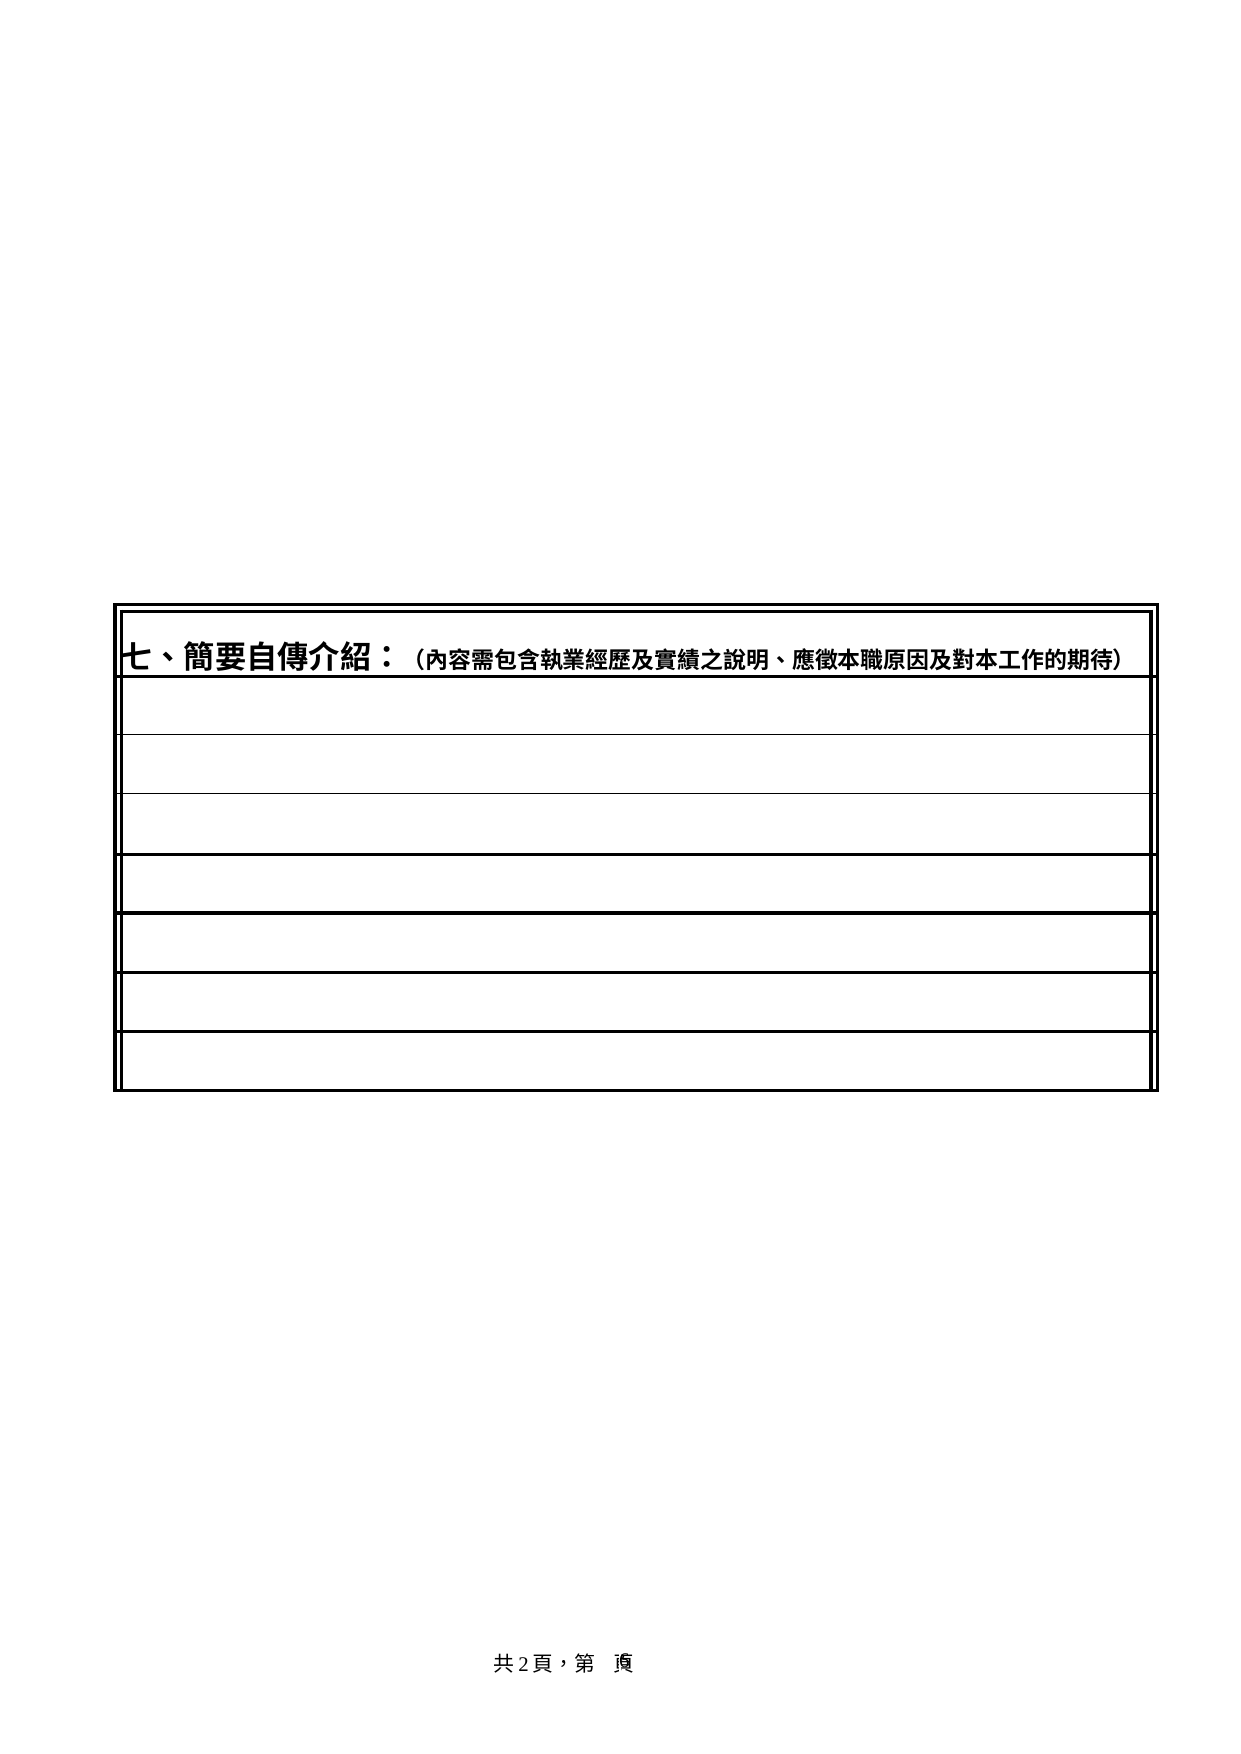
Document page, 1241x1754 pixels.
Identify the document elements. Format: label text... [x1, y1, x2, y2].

table_cell [123, 856, 1149, 911]
table_cell [123, 735, 1149, 793]
table_cell 七、簡要自傳介紹：（內容需包含執業經歷及實績之說明、應徵本職原因及對本工作的期待） [118, 606, 1154, 675]
table_cell [123, 1033, 1149, 1089]
table_cell [123, 974, 1149, 1029]
table_cell [123, 915, 1149, 971]
table_cell [123, 794, 1149, 852]
table_cell [123, 678, 1149, 734]
